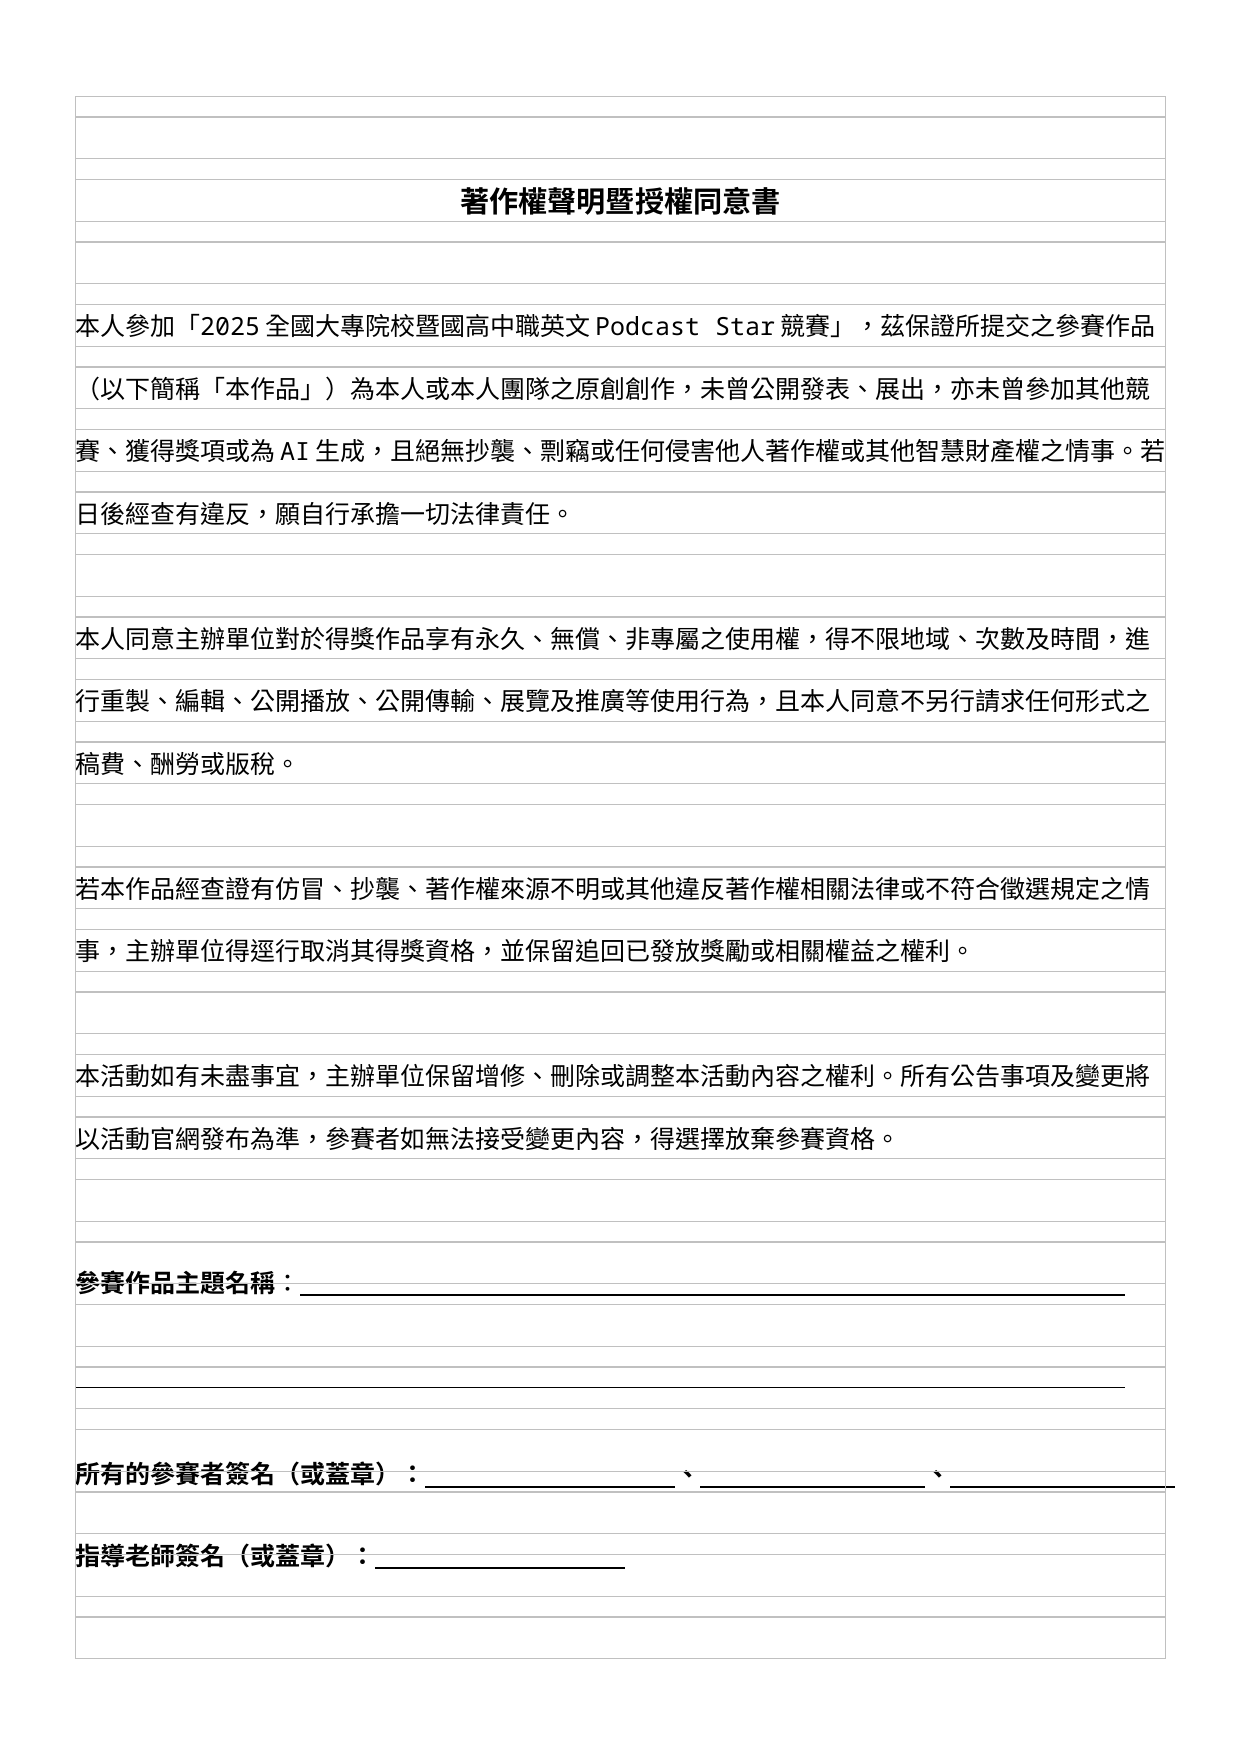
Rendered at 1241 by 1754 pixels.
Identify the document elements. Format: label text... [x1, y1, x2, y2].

text 本人同意主辦單位對於得獎作品享有永久、無償、非專屬之使用權，得不限地域、次數及時間，進 [76, 618, 1165, 658]
text 行重製、編輯、公開播放、公開傳輸、展覽及推廣等使用行為，且本人同意不另行請求任何形式之 [76, 680, 1165, 721]
text 參賽作品主題名稱： [76, 1368, 1165, 1396]
text 事，主辦單位得逕行取消其得獎資格，並保留追回已發放獎勵或相關權益之權利。 [76, 930, 1165, 971]
text 本活動如有未盡事宜，主辦單位保留增修、刪除或調整本活動內容之權利。所有公告事項及變更將 [76, 1055, 1165, 1096]
text [76, 347, 1165, 366]
text [76, 159, 1165, 179]
text 本人參加「2025全國大專院校暨國高中職英文Podcast Star競賽」，茲保證所提交之參賽作品 [76, 305, 1165, 346]
text [76, 597, 1165, 616]
text 參賽作品主題名稱： [76, 1305, 1165, 1346]
text 賽、獲得獎項或為AI生成，且絕無抄襲、剽竊或任何侵害他人著作權或其他智慧財產權之情事。若 [76, 430, 1165, 471]
text （以下簡稱「本作品」）為本人或本人團隊之原創創作，未曾公開發表、展出，亦未曾參加其他競 [76, 368, 1165, 408]
text [76, 722, 1165, 741]
text 指導老師簽名（或蓋章）： [76, 1555, 1165, 1575]
text 以活動官網發布為準，參賽者如無法接受變更內容，得選擇放棄參賽資格。 [76, 1118, 1165, 1158]
text 所有的參賽者簽名（或蓋章）： 、 、 [76, 1431, 1165, 1471]
text [76, 1097, 1165, 1116]
text 指導老師簽名（或蓋章）： [76, 1534, 1165, 1554]
text [76, 659, 1165, 679]
text 稿費、酬勞或版稅。 [76, 743, 1165, 783]
text [76, 909, 1165, 929]
text [76, 409, 1165, 429]
text 著作權聲明暨授權同意書 [76, 180, 1165, 221]
text [76, 1034, 1165, 1054]
text 日後經查有違反，願自行承擔一切法律責任。 [76, 493, 1165, 533]
text 參賽作品主題名稱： [76, 1243, 1165, 1283]
text 參賽作品主題名稱： [76, 1284, 1165, 1304]
text 若本作品經查證有仿冒、抄襲、著作權來源不明或其他違反著作權相關法律或不符合徵選規定之情 [76, 868, 1165, 908]
text 所有的參賽者簽名（或蓋章）： 、 、 [76, 1472, 1165, 1491]
text [76, 284, 1165, 304]
text [76, 847, 1165, 866]
text [76, 472, 1165, 491]
text 指導老師簽名（或蓋章）： [76, 1513, 1165, 1533]
text 參賽作品主題名稱： [76, 1347, 1165, 1366]
